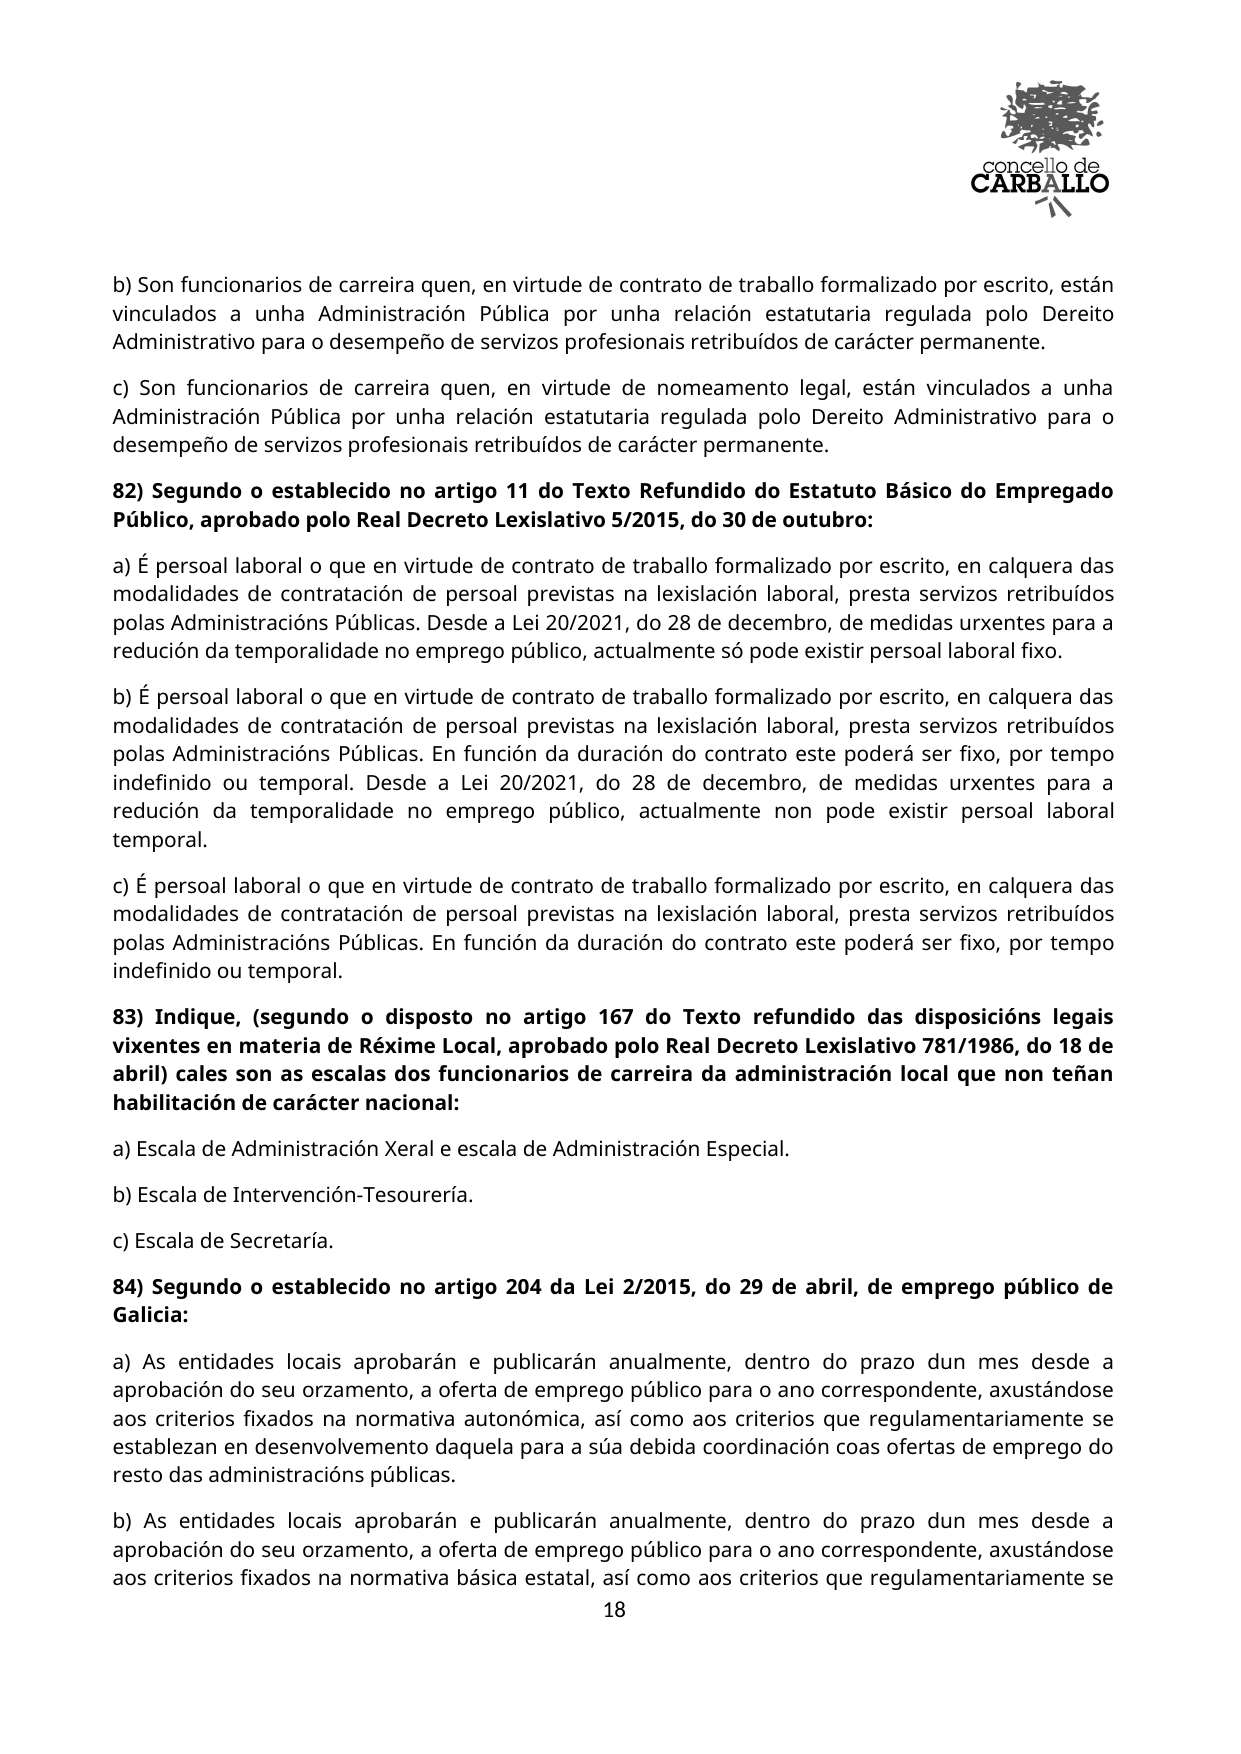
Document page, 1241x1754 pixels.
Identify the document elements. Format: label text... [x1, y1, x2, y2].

picture [970, 78, 1111, 219]
text b) Son funcionarios de carreira quen, en virtude de contrato de traballo formalizado por escrito, están vinculados a unha Administración Pública por unha relación estatutaria regulada polo Dereito Administrativo para o desempeño de servizos profesionais retribuídos de carácter permanente. [112, 270, 1116, 356]
text a) É persoal laboral o que en virtude de contrato de traballo formalizado por escrito, en calquera das modalidades de contratación de persoal previstas na lexislación laboral, presta servizos retribuídos polas Administracións Públicas. Desde a Lei 20/2021, do 28 de decembro, de medidas urxentes para a redución da temporalidade no emprego público, actualmente só pode existir persoal laboral fixo. [112, 551, 1116, 665]
text b) As entidades locais aprobarán e publicarán anualmente, dentro do prazo dun mes desde a aprobación do seu orzamento, a oferta de emprego público para o ano correspondente, axustándose aos criterios fixados na normativa básica estatal, así como aos criterios que regulamentariamente se [112, 1507, 1116, 1592]
text b) Escala de Intervención-Tesourería. [112, 1180, 1116, 1208]
text 84) Segundo o establecido no artigo 204 da Lei 2/2015, do 29 de abril, de emprego público de Galicia: [112, 1272, 1116, 1329]
text a) As entidades locais aprobarán e publicarán anualmente, dentro do prazo dun mes desde a aprobación do seu orzamento, a oferta de emprego público para o ano correspondente, axustándose aos criterios fixados na normativa autonómica, así como aos criterios que regulamentariamente se establezan en desenvolvemento daquela para a súa debida coordinación coas ofertas de emprego do resto das administracións públicas. [112, 1347, 1116, 1489]
text a) Escala de Administración Xeral e escala de Administración Especial. [112, 1134, 1116, 1162]
text c) É persoal laboral o que en virtude de contrato de traballo formalizado por escrito, en calquera das modalidades de contratación de persoal previstas na lexislación laboral, presta servizos retribuídos polas Administracións Públicas. En función da duración do contrato este poderá ser fixo, por tempo indefinido ou temporal. [112, 871, 1116, 984]
text c) Son funcionarios de carreira quen, en virtude de nomeamento legal, están vinculados a unha Administración Pública por unha relación estatutaria regulada polo Dereito Administrativo para o desempeño de servizos profesionais retribuídos de carácter permanente. [112, 373, 1116, 459]
text 82) Segundo o establecido no artigo 11 do Texto Refundido do Estatuto Básico do Empregado Público, aprobado polo Real Decreto Lexislativo 5/2015, do 30 de outubro: [112, 476, 1116, 533]
text b) É persoal laboral o que en virtude de contrato de traballo formalizado por escrito, en calquera das modalidades de contratación de persoal previstas na lexislación laboral, presta servizos retribuídos polas Administracións Públicas. En función da duración do contrato este poderá ser fixo, por tempo indefinido ou temporal. Desde a Lei 20/2021, do 28 de decembro, de medidas urxentes para a redución da temporalidade no emprego público, actualmente non pode existir persoal laboral temporal. [112, 682, 1116, 853]
text c) Escala de Secretaría. [112, 1226, 1116, 1254]
text 83) Indique, (segundo o disposto no artigo 167 do Texto refundido das disposicións legais vixentes en materia de Réxime Local, aprobado polo Real Decreto Lexislativo 781/1986, do 18 de abril) cales son as escalas dos funcionarios de carreira da administración local que non teñan habilitación de carácter nacional: [112, 1002, 1116, 1116]
